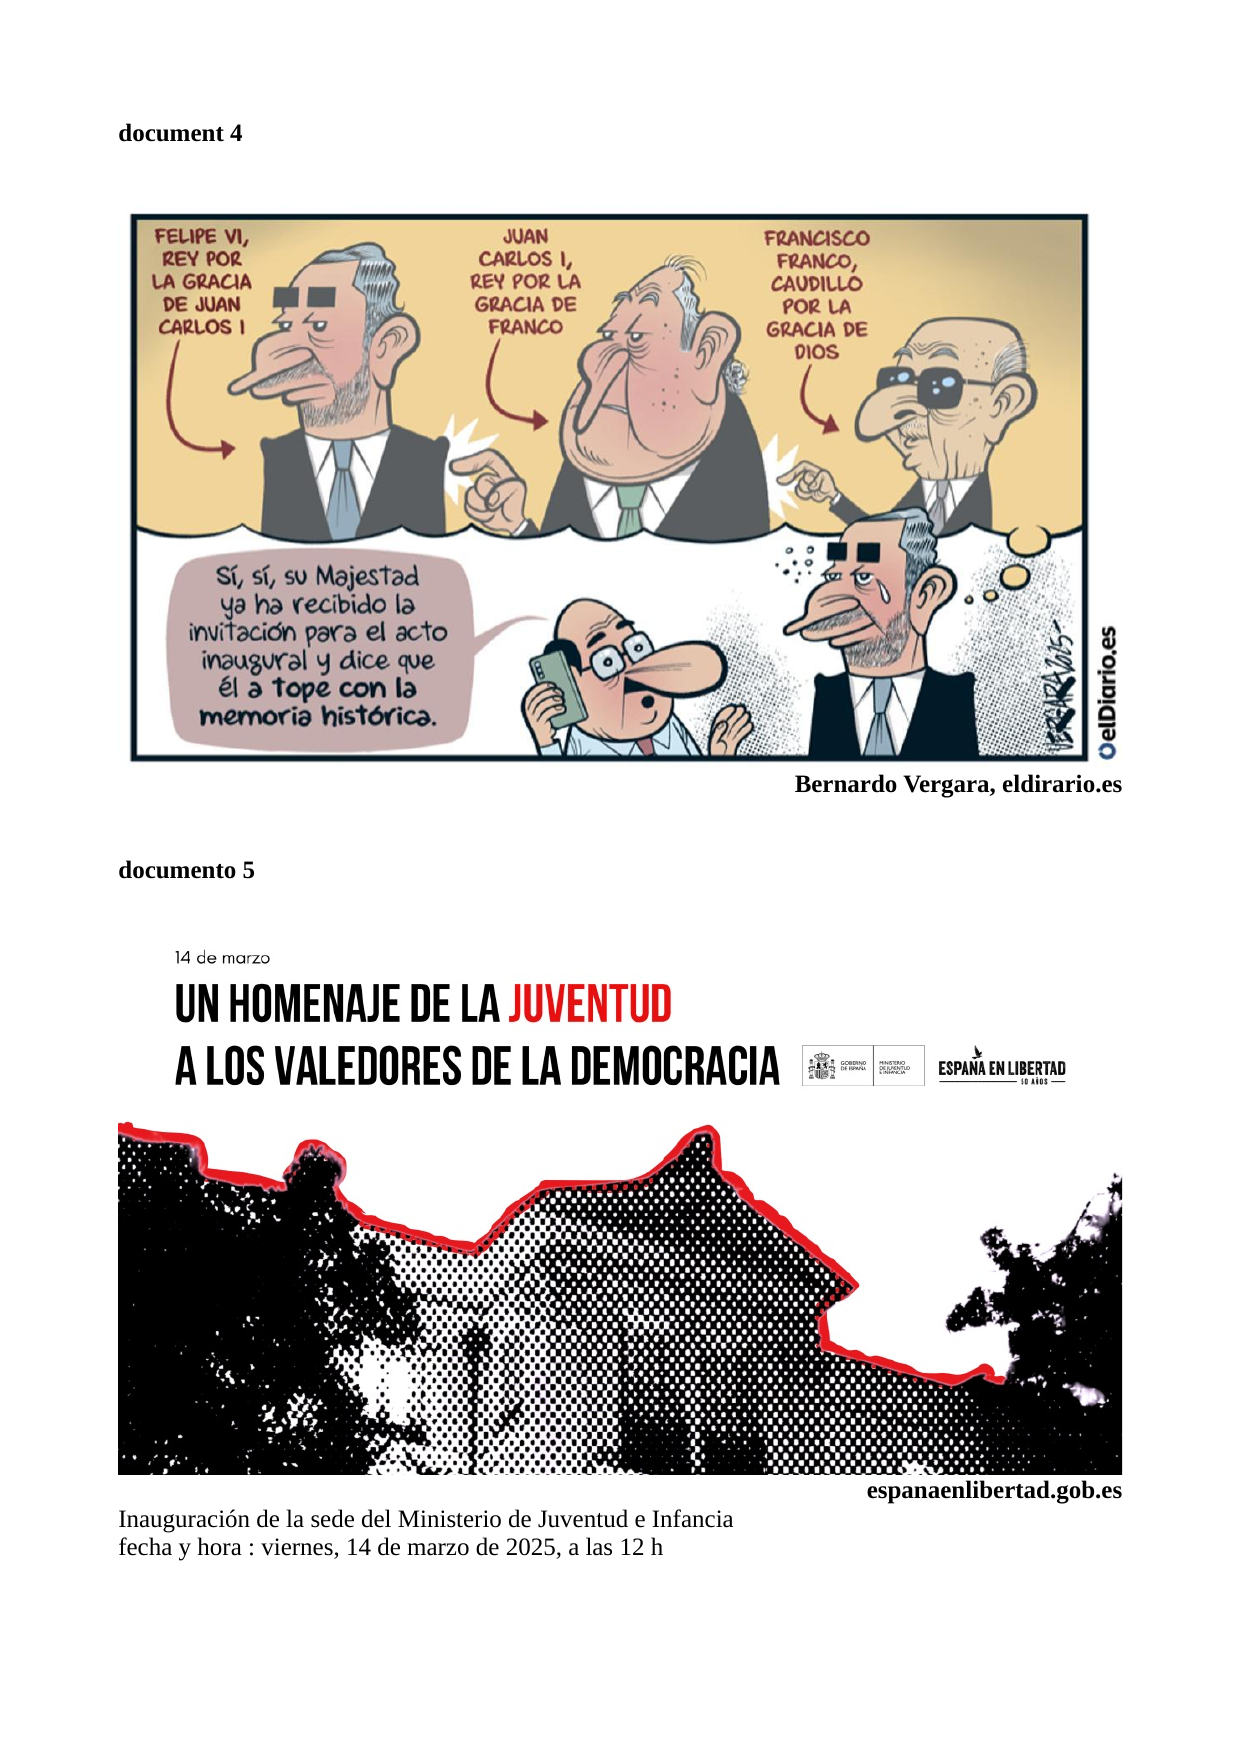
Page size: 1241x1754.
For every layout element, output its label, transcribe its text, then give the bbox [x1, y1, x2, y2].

picture [118, 204, 1123, 769]
text espanaenlibertad.gob.es [118, 1475, 1122, 1504]
text fecha y hora : viernes, 14 de marzo de 2025, a las 12 h [118, 1532, 1122, 1561]
text Bernardo Vergara, eldirario.es [118, 769, 1122, 798]
picture [118, 912, 1123, 1475]
text document 4 [118, 118, 1122, 147]
text Inauguración de la sede del Ministerio de Juventud e Infancia [118, 1504, 1122, 1532]
text documento 5 [118, 855, 1122, 884]
